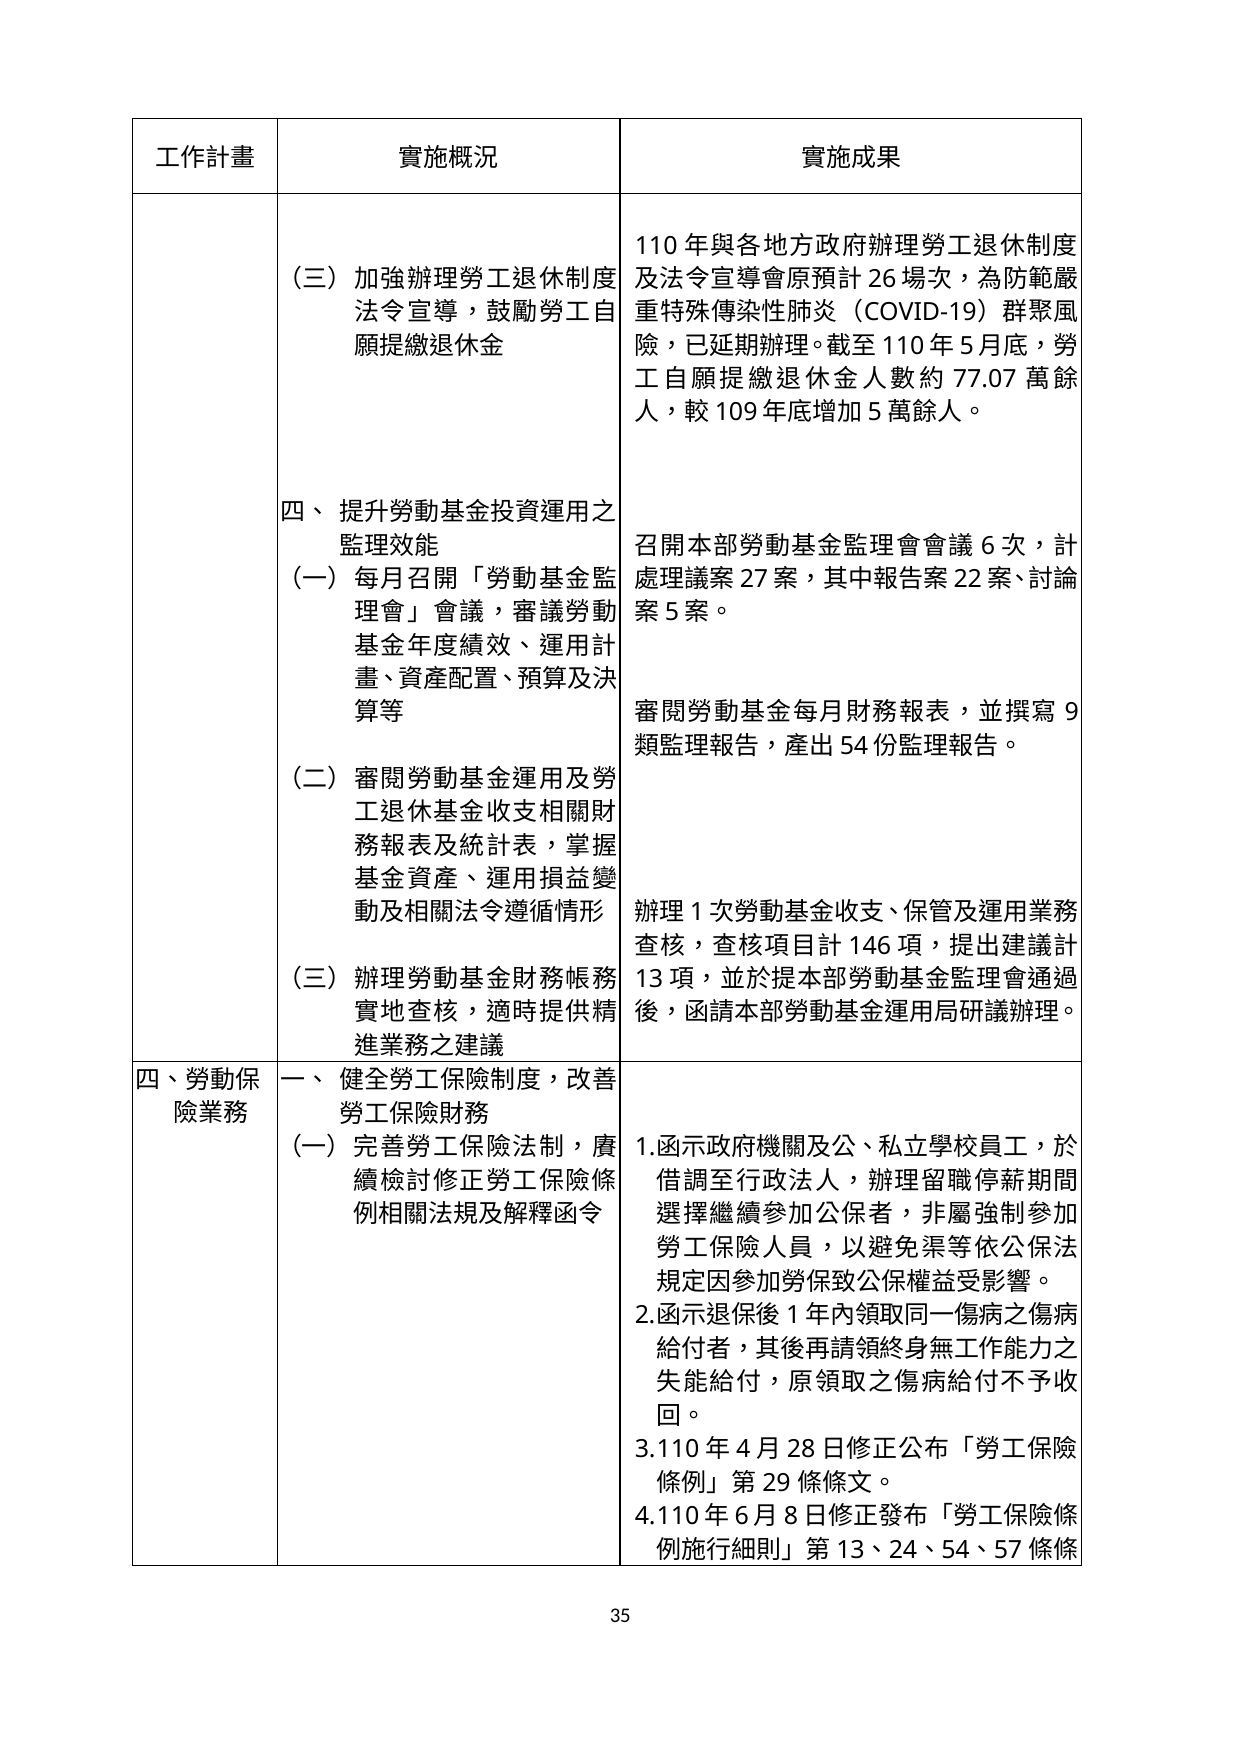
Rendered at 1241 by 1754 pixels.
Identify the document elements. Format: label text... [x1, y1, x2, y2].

table_cell [133, 194, 277, 1061]
table_header 工作計畫 [133, 119, 277, 193]
table_header 實施成果 [621, 119, 1081, 193]
table_cell 110年與各地方政府辦理勞工退休制度及法令宣導會原預計26場次，為防範嚴重特殊傳染性肺炎（COVID-19）群聚風險，已延期辦理。截至110年5月底，勞工自願提繳退休金人數約77.07萬餘人，較109年底增加5萬餘人。 召開本部勞動基金監理會會議6次，計處理議案27案，其中報告案22案、討論案5案。 審閱勞動基金每月財務報表，並撰寫9類監理報告，產出54份監理報告。 辦理1次勞動基金收支、保管及運用業務查核，查核項目計146項，提出建議計13項，並於提本部勞動基金監理會通過後，函請本部勞動基金運用局研議辦理。 [621, 194, 1081, 1061]
table_cell 健全勞工保險制度，改善勞工保險財務 完善勞工保險法制，賡續檢討修正勞工保險條例相關法規及解釋函令 持續檢討保險財務，維持年金制度之穩定運作 辦理勞工保險法令及制度說明事宜，提升勞工及投保單位對相關規範之瞭解 完備職業災害保障制度，增進職災勞工權益 配合職業災害保險單獨立法期程，研擬相關子法及配套措施 檢討勞工保險職業災害保險相關規定，確保勞工給付權益 辦理職業災害保險法令及制度說明事宜，提升勞工及投保單位對相關規範之瞭解 完備就業保險制度，提升促進就業功能 檢討就業保險承保、給付及促進就業相關法規，完善就業安全體系及保障勞工權益 辦理就業保險法令及制度說明事宜，增進勞工及投保單位對相關規範之瞭解 強化勞工保險及就業保險業務監理功能 定期召開勞工保險監理會議，審議勞、就保險年度工作計畫及預、決算與其他業務監理事項 辦理勞工保險及就業保險業務檢查、財務帳務檢查及外部訪查等業務 [278, 1062, 619, 1565]
table_cell 四、勞動保險業務 [133, 1062, 277, 1565]
table_cell 函示政府機關及公、私立學校員工，於借調至行政法人，辦理留職停薪期間選擇繼續參加公保者，非屬強制參加勞工保險人員，以避免渠等依公保法規定因參加勞保致公保權益受影響。 函示退保後1年內領取同一傷病之傷病給付者，其後再請領終身無工作能力之失能給付，原領取之傷病給付不予收回。 110年4月28日修正公布「勞工保險條例」第 29 條條文。 110年6月8日修正發布「勞工保險條例施行細則」第 13、24、54、57 條條文；增訂第 28-1 條條文。 因應勞保財務問題，於110年2月撥補220億元挹注勞保基金，並爭取111年續撥。 因應嚴重特殊傳染性肺炎疫情，110年5月28日公告「勞動部對受嚴重特殊傳染性肺炎影響勞工紓困辦法」所定延緩勞工保險保險費繳納之申請相關事項。 辦理「110年勞工保險紓困貸款」，受理申請期間110年1月8日至22日止，受惠勞工7萬6千餘人，撥款達總額75億餘元。 因疫情影響，配合政府防疫限制措施，另行規劃原訂辦理各縣市勞保相關法令及制度說明會活動之期程。 透過本部臉書說明勞保相關規定及權益共3則。 督導勞保年金相關給付執行情形，截至110年6月底止，核付149萬958人，金額為1兆7,135億4,444萬餘元。 勞工職業災害保險及保護法於4月23日經立法院三讀通過，並於4月30日經總統制定公布。 辦理勞工職業災害保險及保護法相關授權子法之研訂作業。 辦理勞工保險職業災害保險之保險費率精算作業，並配合勞工保險局費率精算報告之期末審查，賡續辦理費率擬訂之法制作業。 函示勞工於上下班途中發生事故，如有部分肇事責任，惟並無勞工保險被保險人因執行職務而致傷病審查準則第18條規定之情形，得請領職業傷害補償費。 透過本部臉書說明職災保險相關規定及權益，共4則。 研提就業保險法第19條之2修正草案，刪除父母同為被保險人，不得同時請領津貼之規定，並於110年5月21日函報行政院審查。 因應嚴重特殊傳染性肺炎疫情，110年5月28日公告「勞動部對受嚴重特殊傳染性肺炎影響勞工紓困辦法」所定延緩就業保險保險費繳納之申請相關事項。 辦理就業保險研習營採購事宜，並配合政府防疫措施，規劃研習營活動之辦理期程。 透過本部臉書、勞教e網說明就業保險相關規定及權益，共4則。 召開本部勞工保險監理會會議6次，計處理議案44案，其中報告案36案、討論案8案。 完成110年度勞、就保險業務檢查簡報會議。 [621, 1062, 1081, 1565]
table_header 實施概況 [278, 119, 619, 193]
table_cell 推動雇主提供哺（集）乳室及托兒設施措施 結合地方政府輔導雇主提供哺（集）乳室與托兒設施措施，支持員工托育子女 辦理企業提供哺（集）乳室與托兒設施措施觀摩座談、專家諮詢輔導，鼓勵企業提供多元化育兒設施措施 支持推動企業工作與生活平衡措施，營造友善職場 補助企業推動工作與生活平衡措施，支持企業營造友善職場環境 辦理專家入場輔導及教育訓練，協助企業建立員工協助方案機制 強化勞工退休金制度，落實勞工退休準備金提撥 強化勞工退休準備金查核，落實勞工退休準備金制度 健全勞工退休相關法制，提升勞工退休權益保障 加強辦理勞工退休制度法令宣導，鼓勵勞工自願提繳退休金 提升勞動基金投資運用之監理效能 每月召開「勞動基金監理會」會議，審議勞動基金年度績效、運用計畫、資產配置、預算及決算等 審閱勞動基金運用及勞工退休基金收支相關財務報表及統計表，掌握基金資產、運用損益變動及相關法令遵循情形 辦理勞動基金財務帳務實地查核，適時提供精進業務之建議 [278, 194, 619, 1061]
